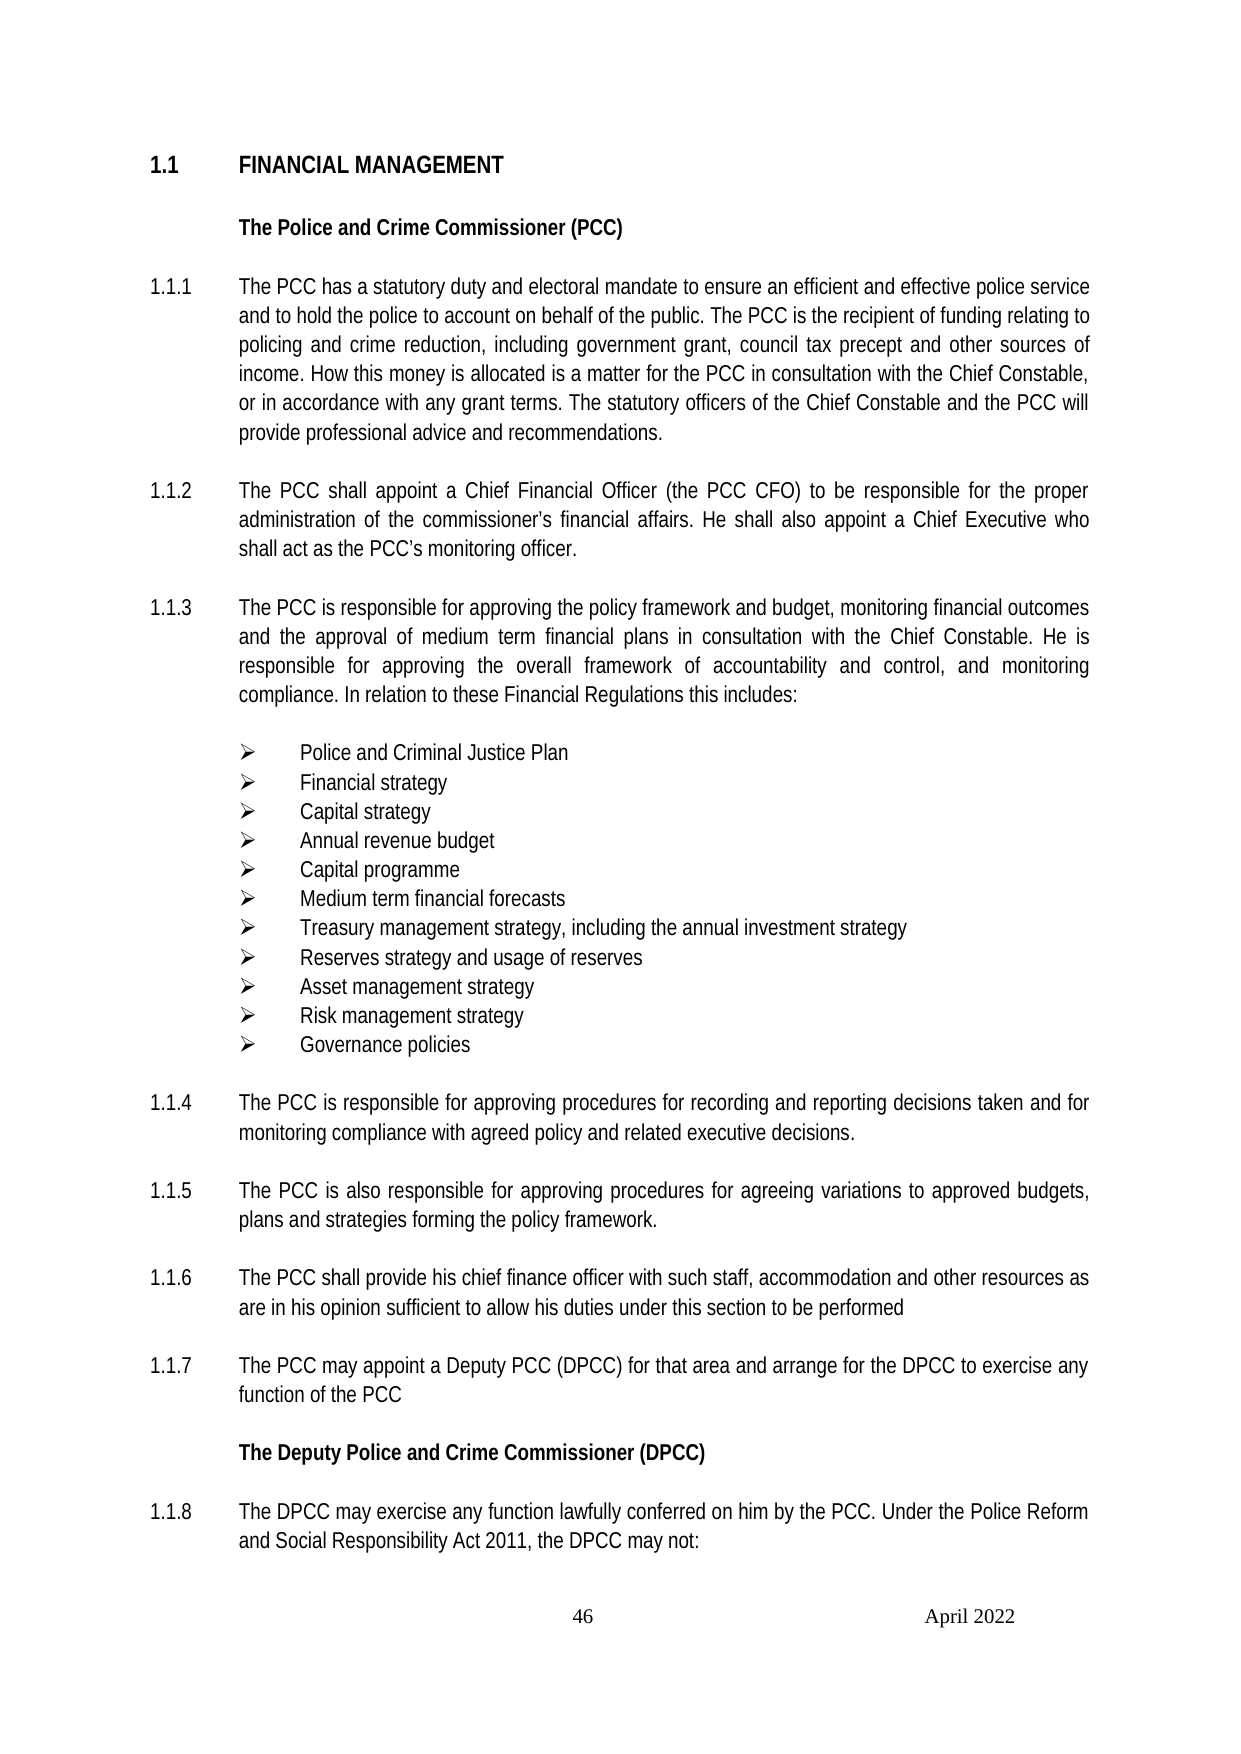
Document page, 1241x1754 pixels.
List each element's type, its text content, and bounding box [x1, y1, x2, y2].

list Asset management strategy [239, 970, 1090, 999]
list The PCC may appoint a Deputy PCC (DPCC) for that area and arrange for the DPCC to exercise any function of the PCC [150, 1349, 1090, 1407]
list Risk management strategy [239, 999, 1090, 1028]
list Capital strategy [239, 795, 1090, 824]
subtitle 1.1 FINANCIAL MANAGEMENT [150, 150, 1090, 179]
list The PCC is responsible for approving the policy framework and budget, monitoring financial outcomes and the approval of medium term financial plans in consultation with the Chief Constable. He is responsible for approving the overall framework of accountability and control, and monitoring compliance. In relation to these Financial Regulations this includes: [150, 591, 1090, 707]
list The PCC has a statutory duty and electoral mandate to ensure an efficient and effective police service and to hold the police to account on behalf of the public. The PCC is the recipient of funding relating to policing and crime reduction, including government grant, council tax precept and other sources of income. How this money is allocated is a matter for the PCC in consultation with the Chief Constable, or in accordance with any grant terms. The statutory officers of the Chief Constable and the PCC will provide professional advice and recommendations. [150, 270, 1090, 445]
list Medium term financial forecasts [239, 882, 1090, 912]
list Reserves strategy and usage of reserves [239, 941, 1090, 970]
list Police and Criminal Justice Plan [239, 737, 1090, 766]
list Financial strategy [239, 766, 1090, 795]
list The PCC is also responsible for approving procedures for agreeing variations to approved budgets, plans and strategies forming the policy framework. [150, 1174, 1090, 1232]
text The Police and Crime Commissioner (PCC) [150, 210, 1090, 241]
list The PCC is responsible for approving procedures for recording and reporting decisions taken and for monitoring compliance with agreed policy and related executive decisions. [150, 1087, 1090, 1145]
list Treasury management strategy, including the annual investment strategy [239, 912, 1090, 941]
list Governance policies [239, 1028, 1090, 1057]
list The PCC shall appoint a Chief Financial Officer (the PCC CFO) to be responsible for the proper administration of the commissioner’s financial affairs. He shall also appoint a Chief Executive who shall act as the PCC’s monitoring officer. [150, 474, 1090, 562]
list Annual revenue budget [239, 824, 1090, 853]
list The DPCC may exercise any function lawfully conferred on him by the PCC. Under the Police Reform and Social Responsibility Act 2011, the DPCC may not: [150, 1495, 1090, 1553]
text The Deputy Police and Crime Commissioner (DPCC) [239, 1437, 1090, 1466]
list Capital programme [239, 853, 1090, 882]
list The PCC shall provide his chief finance officer with such staff, accommodation and other resources as are in his opinion sufficient to allow his duties under this section to be performed [150, 1262, 1090, 1320]
